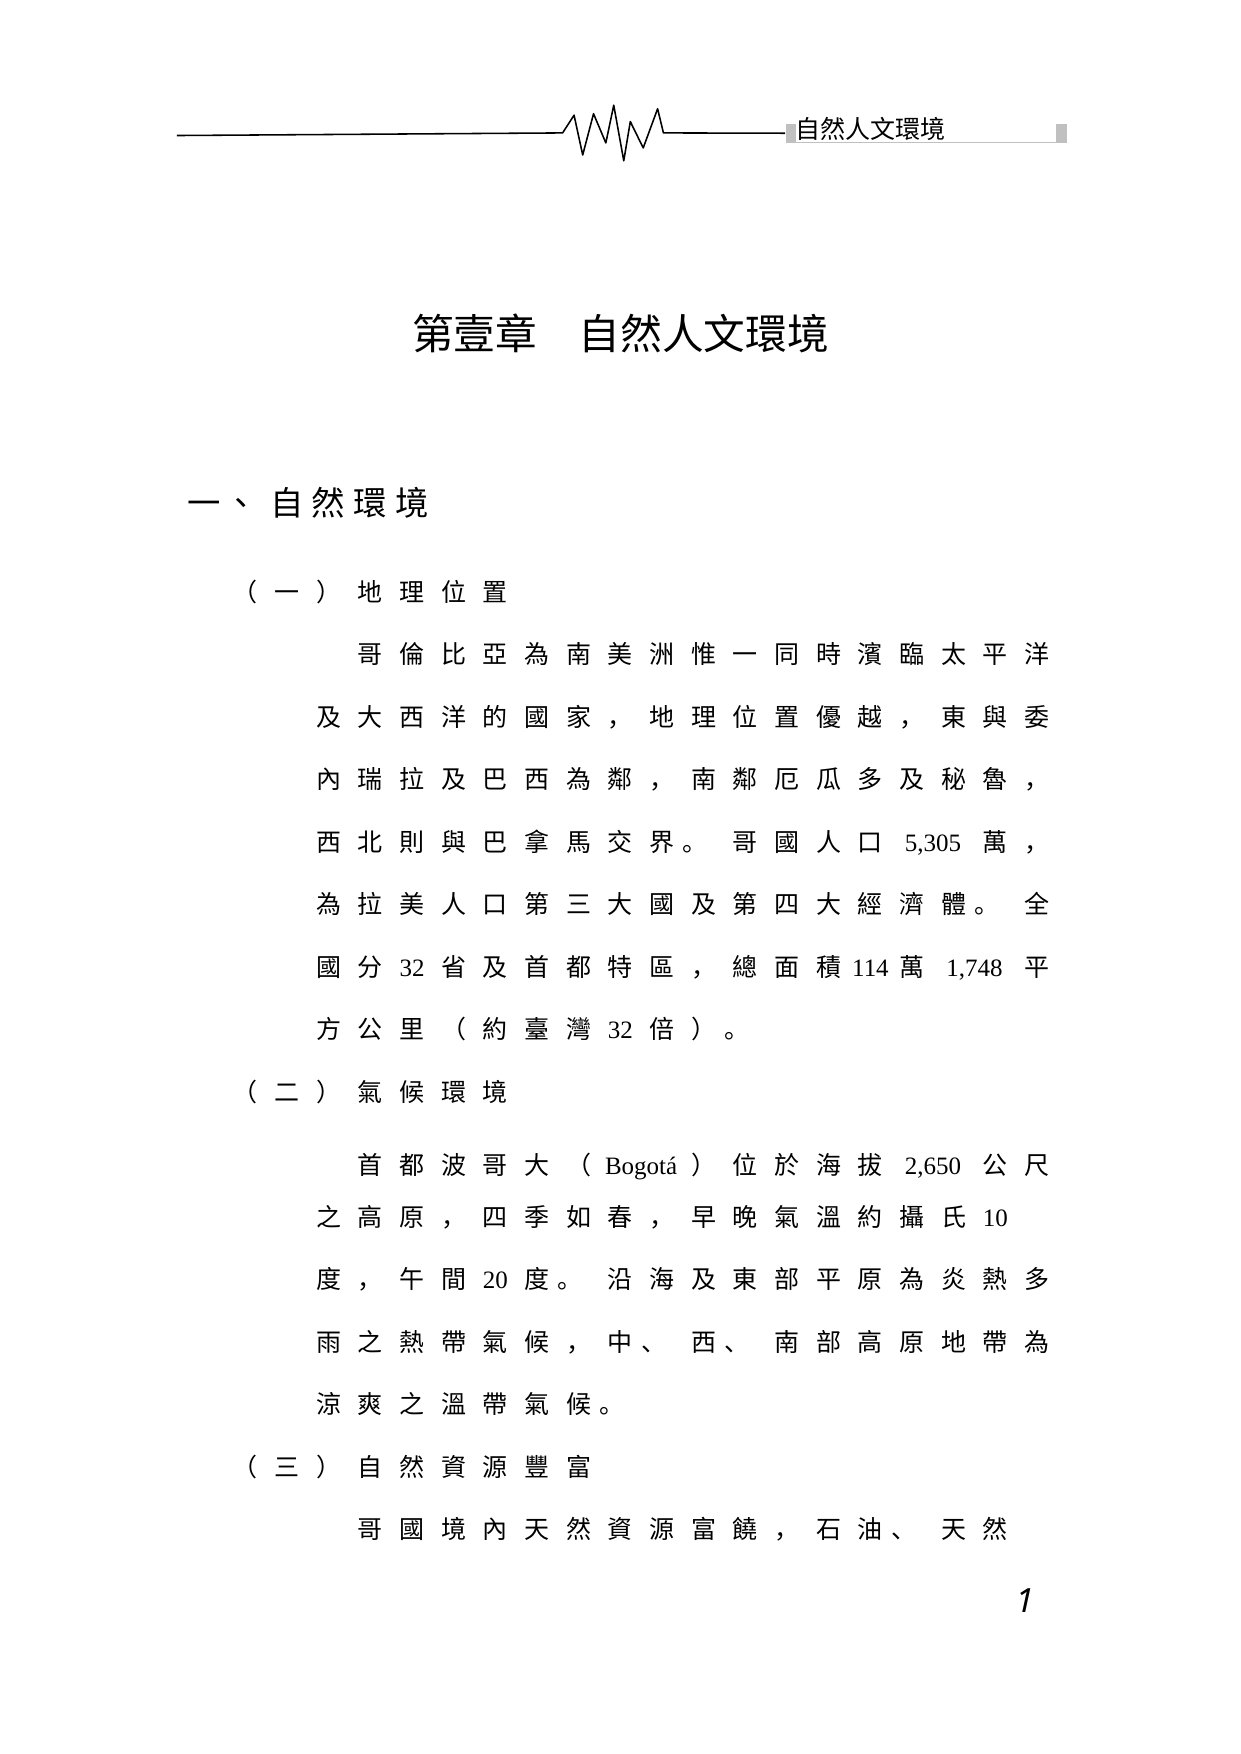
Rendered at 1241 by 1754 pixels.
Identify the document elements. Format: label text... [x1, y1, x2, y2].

text （二）氣候環境 [207, 1049, 1058, 1111]
text 哥國境內天然資源富饒，石油、天然 [281, 1486, 1058, 1549]
text 首都波哥大（Bogotá）位於海拔2,650公尺之高原，四季如春，早晚氣溫約攝氏10度，午間20度。沿海及東部平原為炎熱多雨之熱帶氣候，中、西、南部高原地帶為涼爽之溫帶氣候。 [281, 1111, 1058, 1424]
text 第壹章 自然人文環境 [183, 290, 1058, 352]
text 一、自然環境 [183, 459, 1058, 522]
text 哥倫比亞為南美洲惟一同時濱臨太平洋及大西洋的國家，地理位置優越，東與委內瑞拉及巴西為鄰，南鄰厄瓜多及秘魯，西北則與巴拿馬交界。哥國人口5,305萬，為拉美人口第三大國及第四大經濟體。全國分32省及首都特區，總面積114萬1,748平方公里（約臺灣32倍）。 [281, 611, 1058, 1049]
text （一）地理位置 [207, 549, 1058, 611]
text （三）自然資源豐富 [207, 1424, 1058, 1486]
